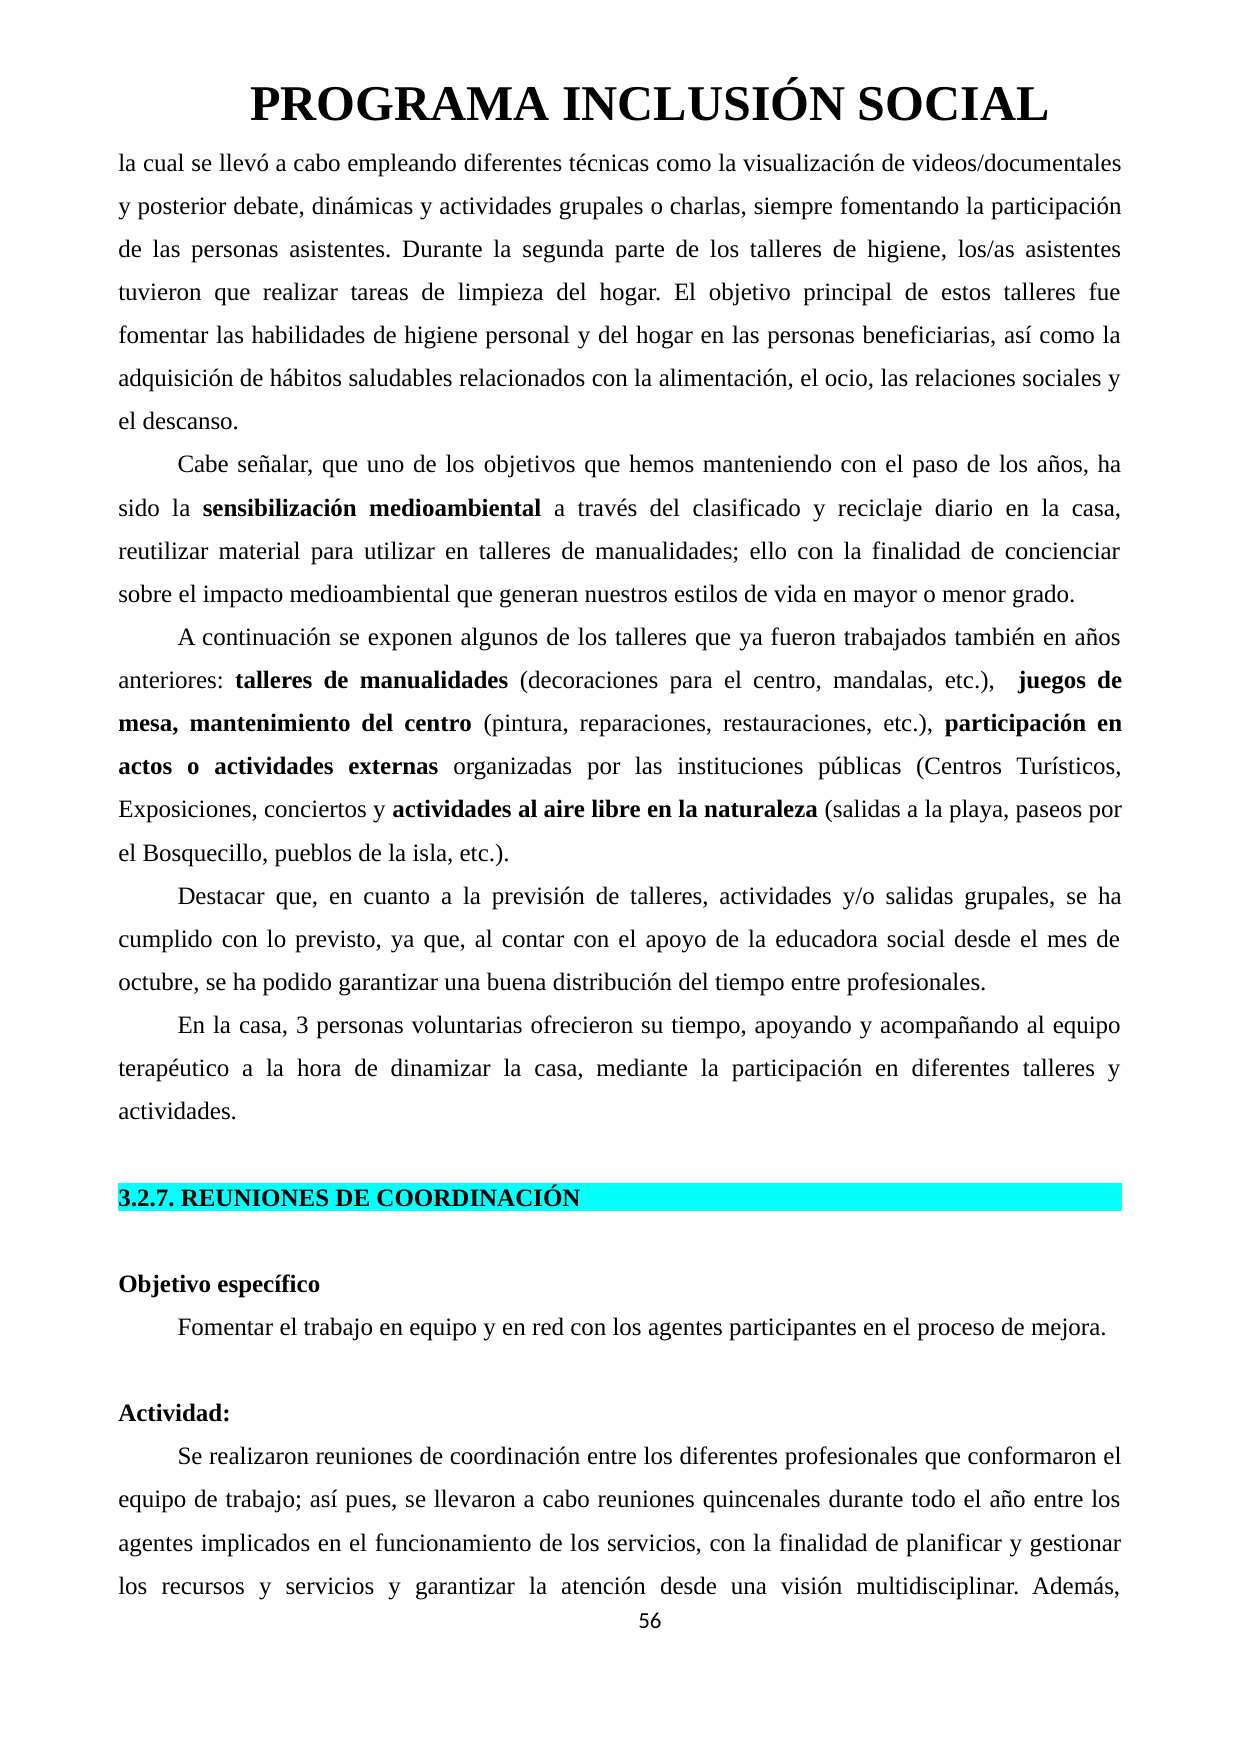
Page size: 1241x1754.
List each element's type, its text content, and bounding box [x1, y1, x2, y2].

text Cabe señalar, que uno de los objetivos que hemos manteniendo con el paso de los años, ha sido la sensibilización medioambiental a través del clasificado y reciclaje diario en la casa, reutilizar material para utilizar en talleres de manualidades; ello con la finalidad de concienciar sobre el impacto medioambiental que generan nuestros estilos de vida en mayor o menor grado. [118, 449, 1122, 608]
text A continuación se exponen algunos de los talleres que ya fueron trabajados también en años anteriores: talleres de manualidades (decoraciones para el centro, mandalas, etc.), juegos de mesa, mantenimiento del centro (pintura, reparaciones, restauraciones, etc.), participación en actos o actividades externas organizadas por las instituciones públicas (Centros Turísticos, Exposiciones, conciertos y actividades al aire libre en la naturaleza (salidas a la playa, paseos por el Bosquecillo, pueblos de la isla, etc.). [118, 622, 1122, 866]
text 3.2.7. REUNIONES DE COORDINACIÓN [118, 1183, 1122, 1211]
text Objetivo específico [118, 1269, 1122, 1298]
text Se realizaron reuniones de coordinación entre los diferentes profesionales que conformaron el equipo de trabajo; así pues, se llevaron a cabo reuniones quincenales durante todo el año entre los agentes implicados en el funcionamiento de los servicios, con la finalidad de planificar y gestionar los recursos y servicios y garantizar la atención desde una visión multidisciplinar. Además, diariamente se llevaron a cabo coordinaciones informales y reuniones de valoración para la acogida semanalmente. Así mismo, la psicóloga coordinadora del proyecto se reunió mensualmente con la directora de la Entidad y con el Equipo Técnico del Programa Inclusión Social. [118, 1441, 1122, 1577]
text Actividad: [118, 1398, 1122, 1427]
text La higiene personal y del espacio de convivencia junto con los hábitos saludables fueron otros de los aspectos tratados en los talleres. Dicho contenido se trabajó desde octubre hasta diciembre todos los lunes por la tarde, de 18:15 a 20:00, con una primera parte dedicada a la teoría, la cual se llevó a cabo empleando diferentes técnicas como la visualización de videos/documentales y posterior debate, dinámicas y actividades grupales o charlas, siempre fomentando la participación de las personas asistentes. Durante la segunda parte de los talleres de higiene, los/as asistentes tuvieron que realizar tareas de limpieza del hogar. El objetivo principal de estos talleres fue fomentar las habilidades de higiene personal y del hogar en las personas beneficiarias, así como la adquisición de hábitos saludables relacionados con la alimentación, el ocio, las relaciones sociales y el descanso. [118, 148, 1122, 435]
text Destacar que, en cuanto a la previsión de talleres, actividades y/o salidas grupales, se ha cumplido con lo previsto, ya que, al contar con el apoyo de la educadora social desde el mes de octubre, se ha podido garantizar una buena distribución del tiempo entre profesionales. [118, 881, 1122, 996]
text Fomentar el trabajo en equipo y en red con los agentes participantes en el proceso de mejora. [118, 1312, 1122, 1341]
text En la casa, 3 personas voluntarias ofrecieron su tiempo, apoyando y acompañando al equipo terapéutico a la hora de dinamizar la casa, mediante la participación en diferentes talleres y actividades. [118, 1010, 1122, 1125]
